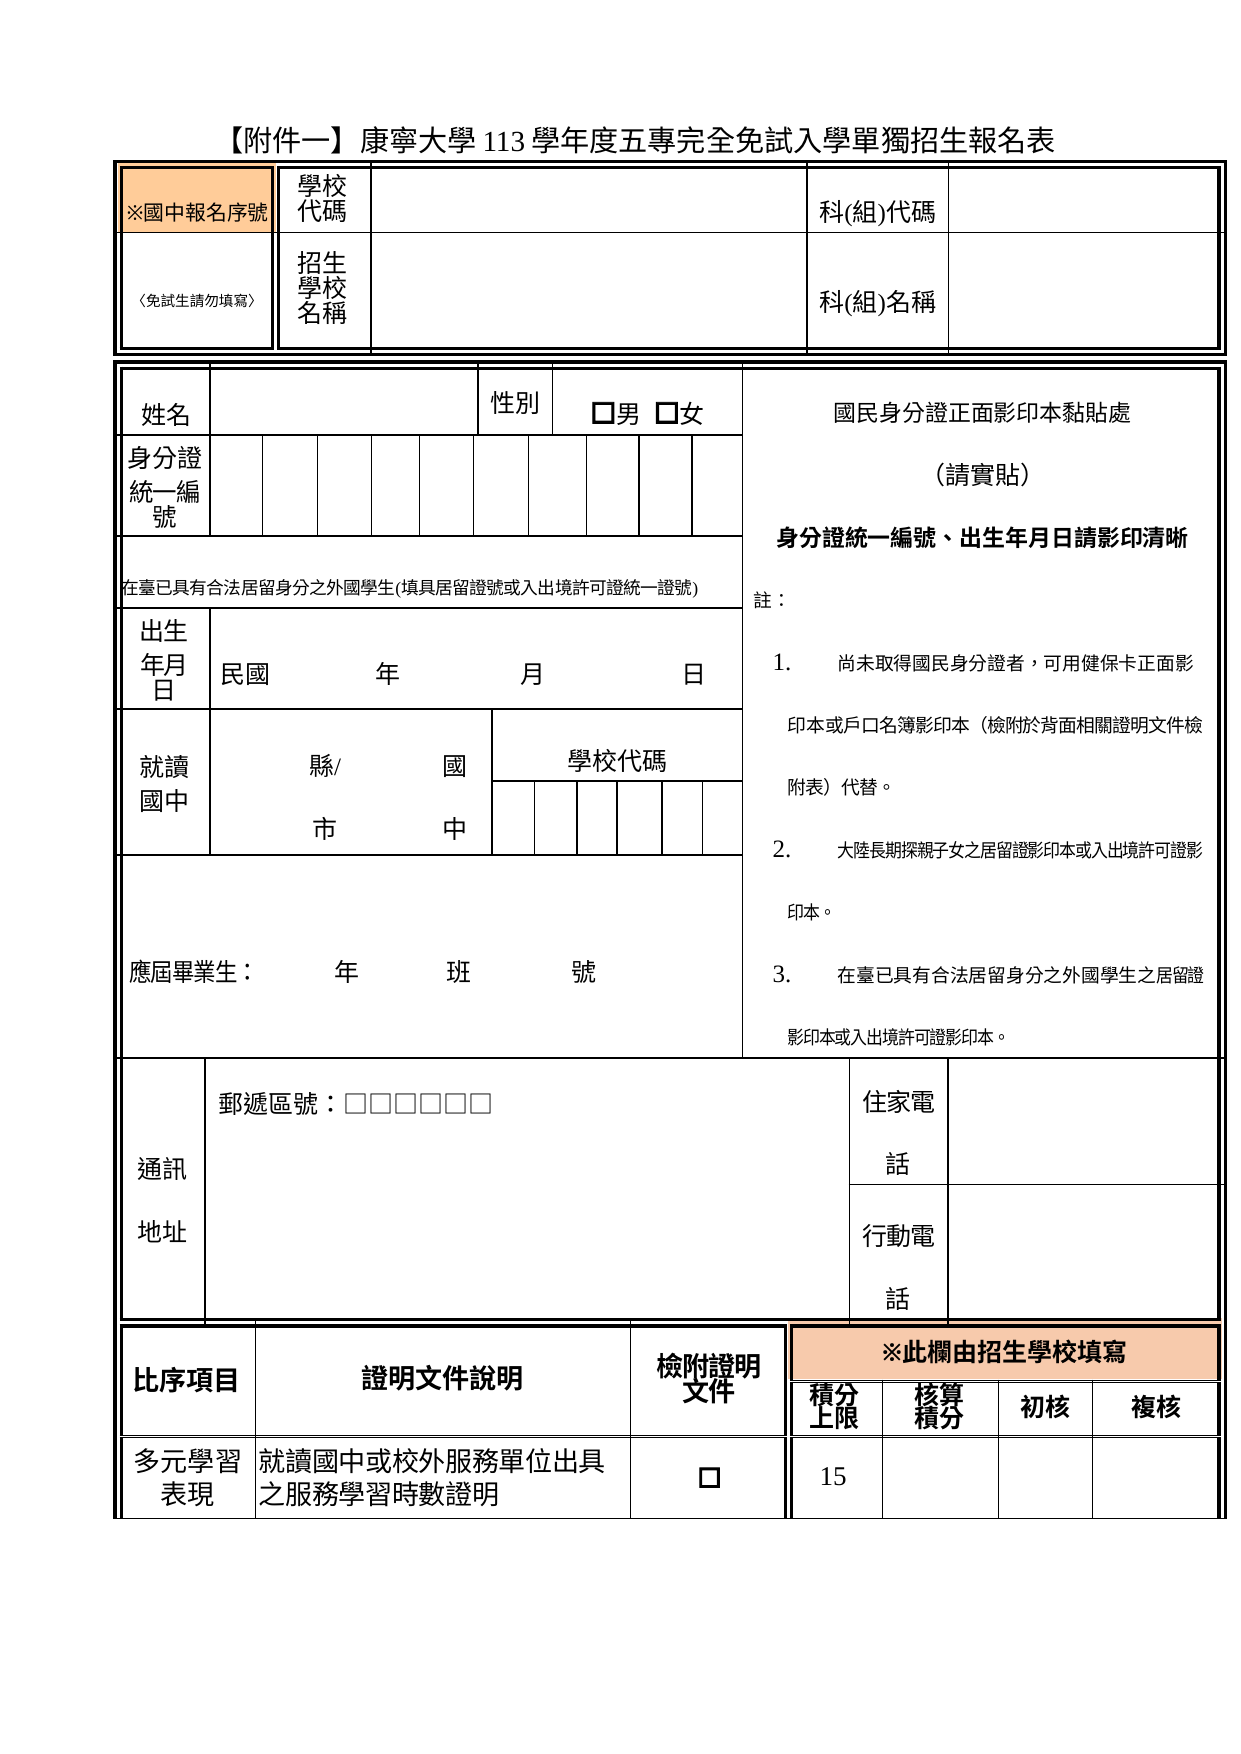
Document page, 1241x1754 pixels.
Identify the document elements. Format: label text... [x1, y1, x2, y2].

table_cell [529, 436, 586, 535]
table_cell 檢附證明 文件 [631, 1321, 788, 1435]
table_cell 多元學習 表現 [123, 1438, 255, 1517]
table_cell [578, 782, 616, 854]
table_header ※國中報名序號 [118, 163, 276, 232]
table_cell 科(組)名稱 [808, 233, 948, 347]
table_cell 學校代碼 [493, 710, 742, 780]
table_cell [372, 436, 419, 535]
table_cell [493, 782, 534, 854]
table_cell [318, 436, 371, 535]
table_cell [640, 436, 691, 535]
table_header [949, 169, 1217, 232]
table_cell 性別 [479, 370, 552, 434]
table_cell [372, 233, 806, 347]
table_cell 應屆畢業生： 年 班 號 [123, 856, 742, 1057]
table_cell 〈免試生請勿填寫〉 [123, 233, 271, 347]
table_cell 積分 上限 [793, 1383, 882, 1435]
table_cell [587, 436, 638, 535]
table_cell 身分證 統一編號 [123, 436, 209, 535]
table_cell [568, 609, 644, 708]
table_header [372, 169, 806, 232]
table_cell 郵遞區號：□□□□□□ [206, 1059, 849, 1318]
table_cell [883, 1438, 998, 1517]
table_cell [474, 436, 528, 535]
table_cell [999, 1438, 1092, 1517]
table_cell [535, 782, 576, 854]
table_cell [949, 1059, 1217, 1184]
table_cell 國民身分證正面影印本黏貼處 （請實貼） 身分證統一編號、出生年月日請影印清晰 註： 尚未取得國民身分證者，可用健保卡正面影印本或戶口名簿影印本（檢附於背面相關證明文件檢附表）代替。 大陸長期探親子女之居留證影印本或入出境許可證影印本。 在臺已具有合法居留身分之外國學生之居留證影印本或入出境許可證影印本。 [743, 364, 1222, 1057]
table_cell 比序項目 [118, 1318, 204, 1435]
table_cell 在臺已具有合法居留身分之外國學生(填具居留證號或入出境許可證統一證號) [123, 537, 742, 607]
table_cell 就讀 國中 [123, 710, 209, 854]
table_cell ※此欄由招生學校填寫 [788, 1321, 849, 1379]
table_cell 招生 學校 名稱 [280, 233, 370, 347]
table_cell 年 [351, 609, 424, 708]
text 【附件一】康寧大學113學年度五專完全免試入學單獨招生報名表 [118, 97, 1152, 160]
table_header 科(組)代碼 [808, 169, 948, 232]
table_cell 月 [497, 609, 568, 708]
table_cell 比序項目 [123, 1328, 255, 1435]
table_cell [118, 356, 1222, 360]
table_cell 姓名 [118, 364, 209, 434]
table_cell [424, 609, 497, 708]
table_cell 就讀國中或校外服務單位出具之服務學習時數證明 [256, 1438, 630, 1517]
table_cell [263, 436, 317, 535]
table_cell [693, 436, 742, 535]
table_cell  [631, 1438, 784, 1517]
table_cell [211, 436, 262, 535]
table_cell 15 [793, 1438, 882, 1517]
table_cell 國中 [439, 710, 491, 854]
table_cell 住家電話 [850, 1059, 947, 1184]
table_cell 出生 年月日 [123, 609, 209, 708]
table_cell [949, 1185, 1217, 1318]
table_header [949, 163, 1222, 232]
table_cell 複核 [1093, 1383, 1217, 1435]
table_header 學校 代碼 [276, 163, 370, 232]
table_cell [211, 710, 295, 854]
table_cell [118, 347, 370, 353]
table_cell [1093, 1438, 1217, 1517]
table_cell [618, 782, 661, 854]
table_cell [211, 370, 477, 434]
table_cell 民國 [211, 609, 283, 708]
table_cell 行動電話 [850, 1185, 947, 1318]
table_cell 縣/市 [295, 710, 356, 854]
table_cell ※此欄由招生學校填寫 [949, 1318, 1222, 1379]
table_cell 日 [644, 609, 742, 708]
table_cell [356, 710, 439, 854]
table_cell 男 女 [553, 370, 742, 434]
table_cell 證明文件說明 [256, 1328, 630, 1435]
table_cell 通訊 地址 [123, 1059, 204, 1318]
table_cell [283, 609, 351, 708]
table_cell ※此欄由招生學校填寫 [793, 1328, 1217, 1379]
table_cell [703, 782, 742, 854]
table_cell [949, 233, 1217, 347]
table_cell 初核 [999, 1383, 1092, 1435]
table_cell [663, 782, 702, 854]
table_cell [949, 347, 1222, 353]
table_cell 核算 積分 [883, 1383, 998, 1435]
table_cell [420, 436, 473, 535]
